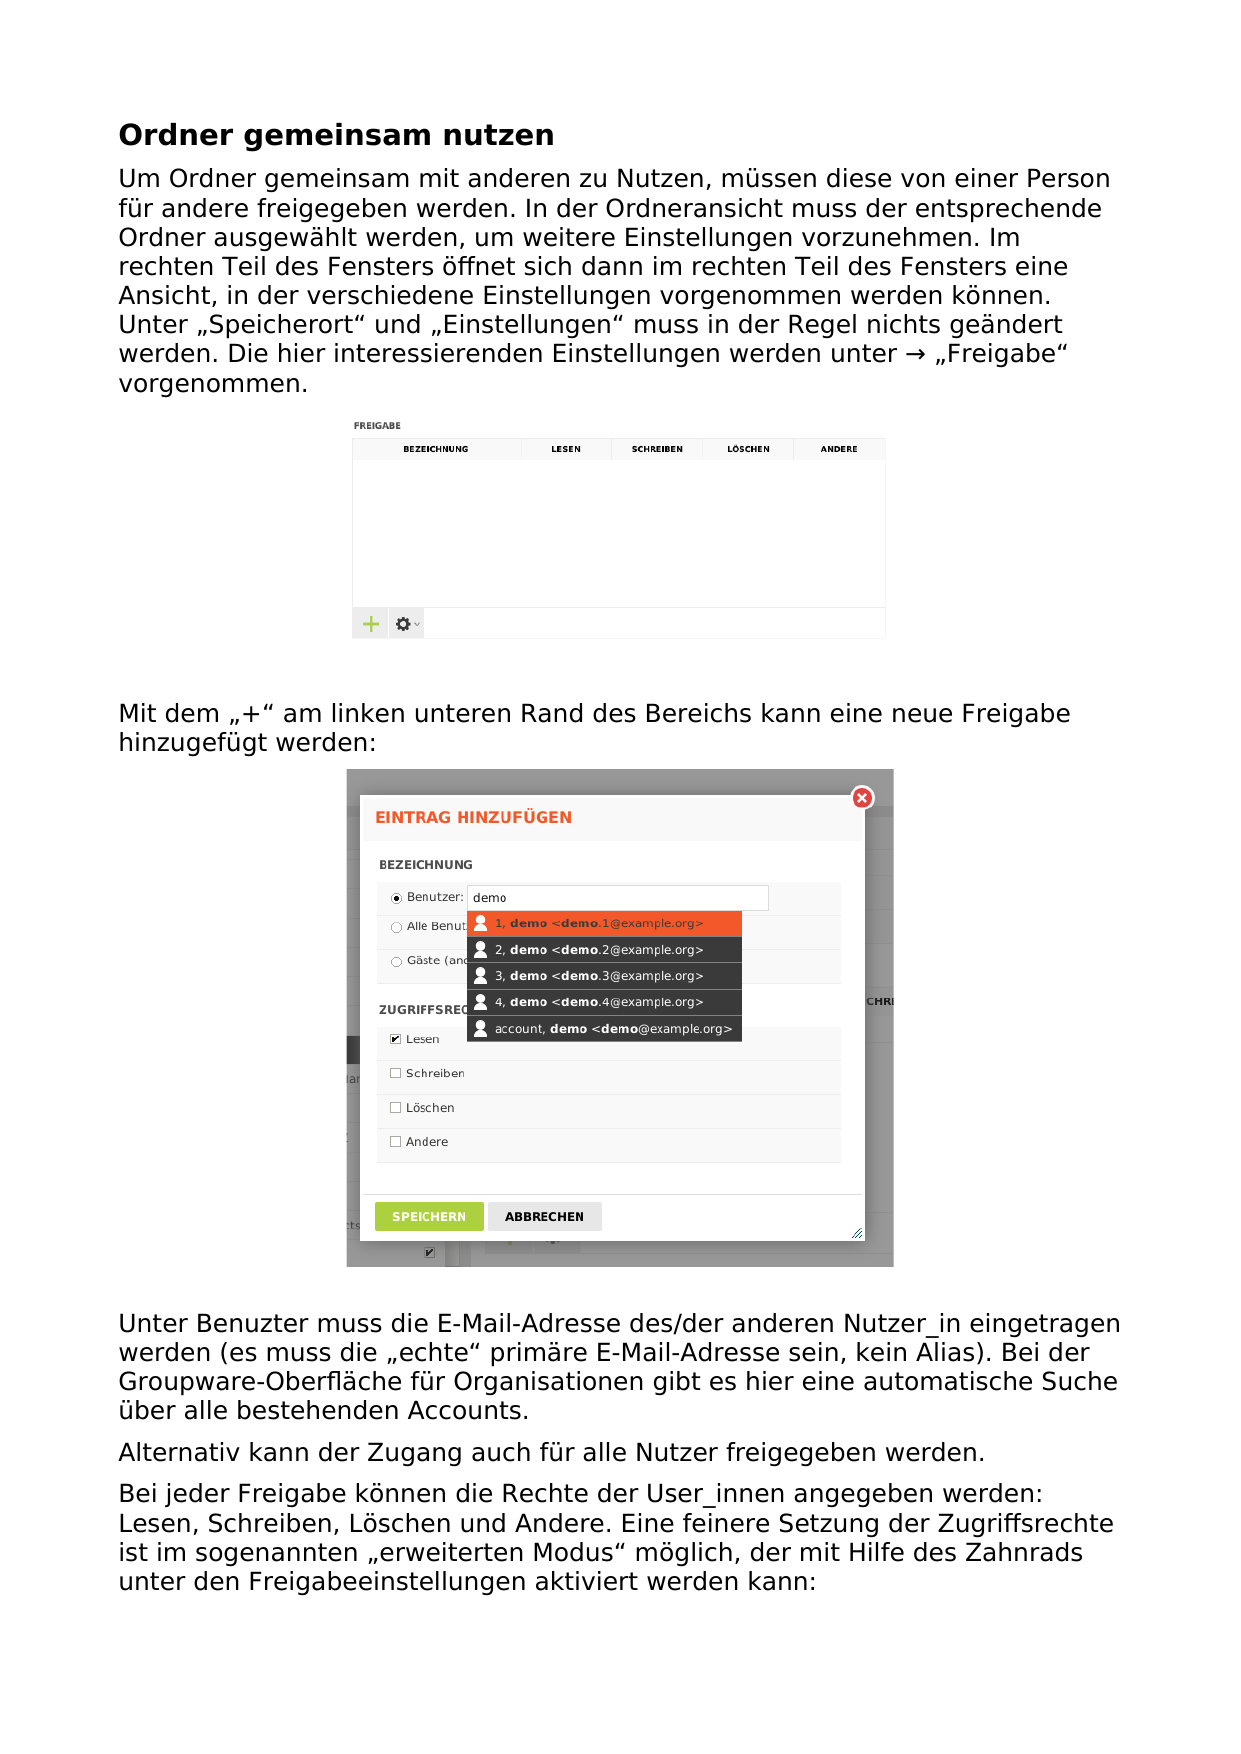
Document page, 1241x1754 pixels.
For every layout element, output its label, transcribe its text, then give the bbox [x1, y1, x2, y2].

picture [346, 410, 894, 658]
text Alternativ kann der Zugang auch für alle Nutzer freigegeben werden. [118, 1438, 1122, 1467]
picture [346, 769, 894, 1267]
subtitle Ordner gemeinsam nutzen [118, 118, 1122, 152]
text Bei jeder Freigabe können die Rechte der User_innen angegeben werden: Lesen, Schreiben, Löschen und Andere. Eine feinere Setzung der Zugriffsrechte ist im sogenannten „erweiterten Modus“ möglich, der mit Hilfe des Zahnrads unter den Freigabeeinstellungen aktiviert werden kann: [118, 1479, 1122, 1596]
text Unter Benuzter muss die E-Mail-Adresse des/der anderen Nutzer_in eingetragen werden (es muss die „echte“ primäre E-Mail-Adresse sein, kein Alias). Bei der Groupware-Oberfläche für Organisationen gibt es hier eine automatische Suche über alle bestehenden Accounts. [118, 1309, 1122, 1425]
text Um Ordner gemeinsam mit anderen zu Nutzen, müssen diese von einer Person für andere freigegeben werden. In der Ordneransicht muss der entsprechende Ordner ausgewählt werden, um weitere Einstellungen vorzunehmen. Im rechten Teil des Fensters öffnet sich dann im rechten Teil des Fensters eine Ansicht, in der verschiedene Einstellungen vorgenommen werden können. Unter „Speicherort“ und „Einstellungen“ muss in der Regel nichts geändert werden. Die hier interessierenden Einstellungen werden unter → „Freigabe“ vorgenommen. [118, 164, 1122, 398]
text Mit dem „+“ am linken unteren Rand des Bereichs kann eine neue Freigabe hinzugefügt werden: [118, 699, 1122, 757]
